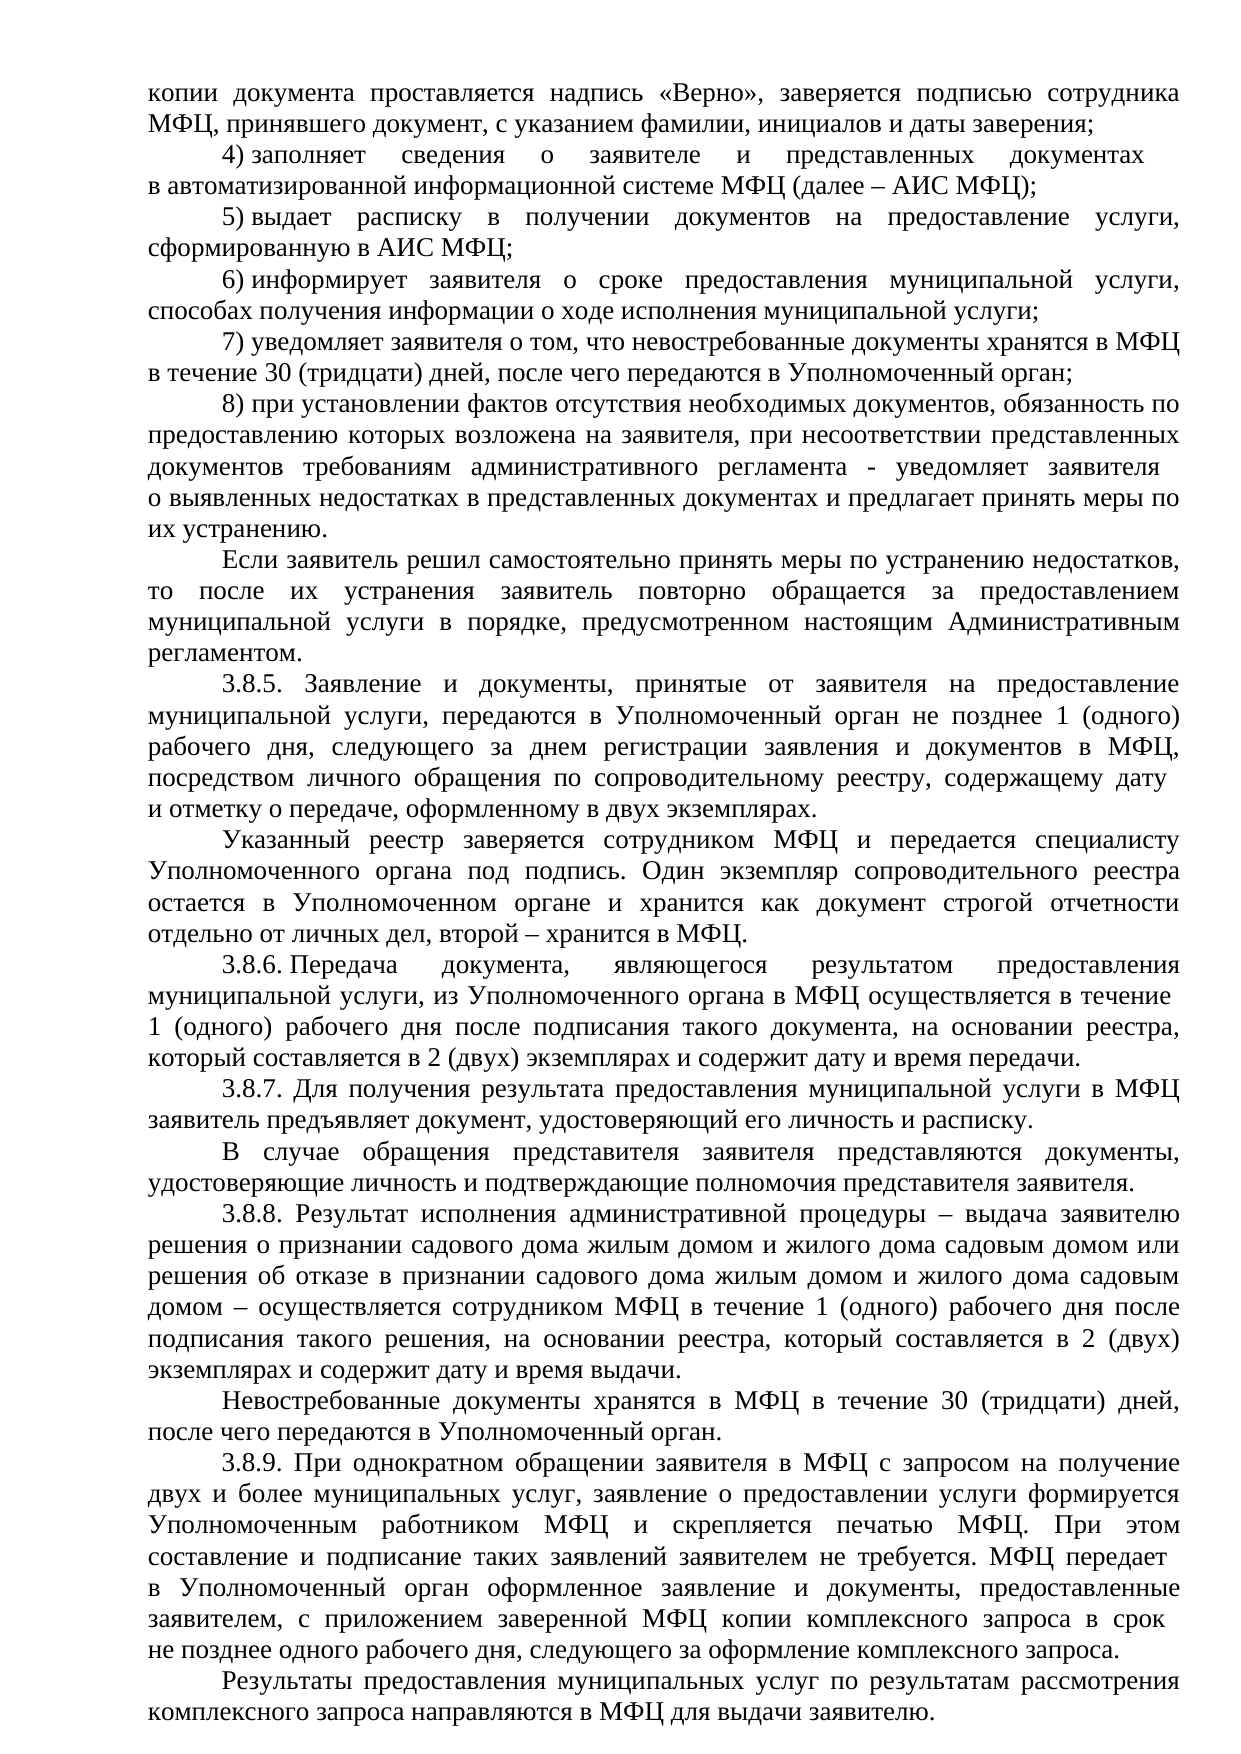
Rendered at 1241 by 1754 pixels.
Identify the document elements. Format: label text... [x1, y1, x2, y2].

text 6) информирует заявителя о сроке предоставления муниципальной услуги, способах получения информации о ходе исполнения муниципальной услуги; [148, 263, 1181, 325]
text 7) уведомляет заявителя о том, что невостребованные документы хранятся в МФЦ в течение 30 (тридцати) дней, после чего передаются в Уполномоченный орган; [148, 325, 1181, 387]
text В случае обращения представителя заявителя представляются документы, удостоверяющие личность и подтверждающие полномочия представителя заявителя. [148, 1135, 1181, 1197]
text Результаты предоставления муниципальных услуг по результатам рассмотрения комплексного запроса направляются в МФЦ для выдачи заявителю. [148, 1664, 1181, 1727]
text 5) выдает расписку в получении документов на предоставление услуги, сформированную в АИС МФЦ; [148, 200, 1181, 263]
text 3.8.9. При однократном обращении заявителя в МФЦ с запросом на получение двух и более муниципальных услуг, заявление о предоставлении услуги формируется Уполномоченным работником МФЦ и скрепляется печатью МФЦ. При этом составление и подписание таких заявлений заявителем не требуется. МФЦ передает в Уполномоченный орган оформленное заявление и документы, предоставленные заявителем, с приложением заверенной МФЦ копии комплексного запроса в срок не позднее одного рабочего дня, следующего за оформление комплексного запроса. [148, 1446, 1181, 1664]
text Указанный реестр заверяется сотрудником МФЦ и передается специалисту Уполномоченного органа под подпись. Один экземпляр сопроводительного реестра остается в Уполномоченном органе и хранится как документ строгой отчетности отдельно от личных дел, второй – хранится в МФЦ. [148, 823, 1181, 948]
text Если заявитель решил самостоятельно принять меры по устранению недостатков, то после их устранения заявитель повторно обращается за предоставлением муниципальной услуги в порядке, предусмотренном настоящим Административным регламентом. [148, 543, 1181, 668]
text 4) заполняет сведения о заявителе и представленных документах в автоматизированной информационной системе МФЦ (далее – АИС МФЦ); [148, 138, 1181, 200]
text 3.8.5. Заявление и документы, принятые от заявителя на предоставление муниципальной услуги, передаются в Уполномоченный орган не позднее 1 (одного) рабочего дня, следующего за днем регистрации заявления и документов в МФЦ, посредством личного обращения по сопроводительному реестру, содержащему дату и отметку о передаче, оформленному в двух экземплярах. [148, 668, 1181, 823]
text Невостребованные документы хранятся в МФЦ в течение 30 (тридцати) дней, после чего передаются в Уполномоченный орган. [148, 1384, 1181, 1446]
text копии документа проставляется надпись «Верно», заверяется подписью сотрудника МФЦ, принявшего документ, с указанием фамилии, инициалов и даты заверения; [148, 76, 1181, 138]
text 3.8.6. Передача документа, являющегося результатом предоставления муниципальной услуги, из Уполномоченного органа в МФЦ осуществляется в течение 1 (одного) рабочего дня после подписания такого документа, на основании реестра, который составляется в 2 (двух) экземплярах и содержит дату и время передачи. [148, 948, 1181, 1072]
text 3.8.7. Для получения результата предоставления муниципальной услуги в МФЦ заявитель предъявляет документ, удостоверяющий его личность и расписку. [148, 1072, 1181, 1135]
text 8) при установлении фактов отсутствия необходимых документов, обязанность по предоставлению которых возложена на заявителя, при несоответствии представленных документов требованиям административного регламента - уведомляет заявителя о выявленных недостатках в представленных документах и предлагает принять меры по их устранению. [148, 387, 1181, 543]
text 3.8.8. Результат исполнения административной процедуры – выдача заявителю решения о признании садового дома жилым домом и жилого дома садовым домом или решения об отказе в признании садового дома жилым домом и жилого дома садовым домом – осуществляется сотрудником МФЦ в течение 1 (одного) рабочего дня после подписания такого решения, на основании реестра, который составляется в 2 (двух) экземплярах и содержит дату и время выдачи. [148, 1197, 1181, 1384]
